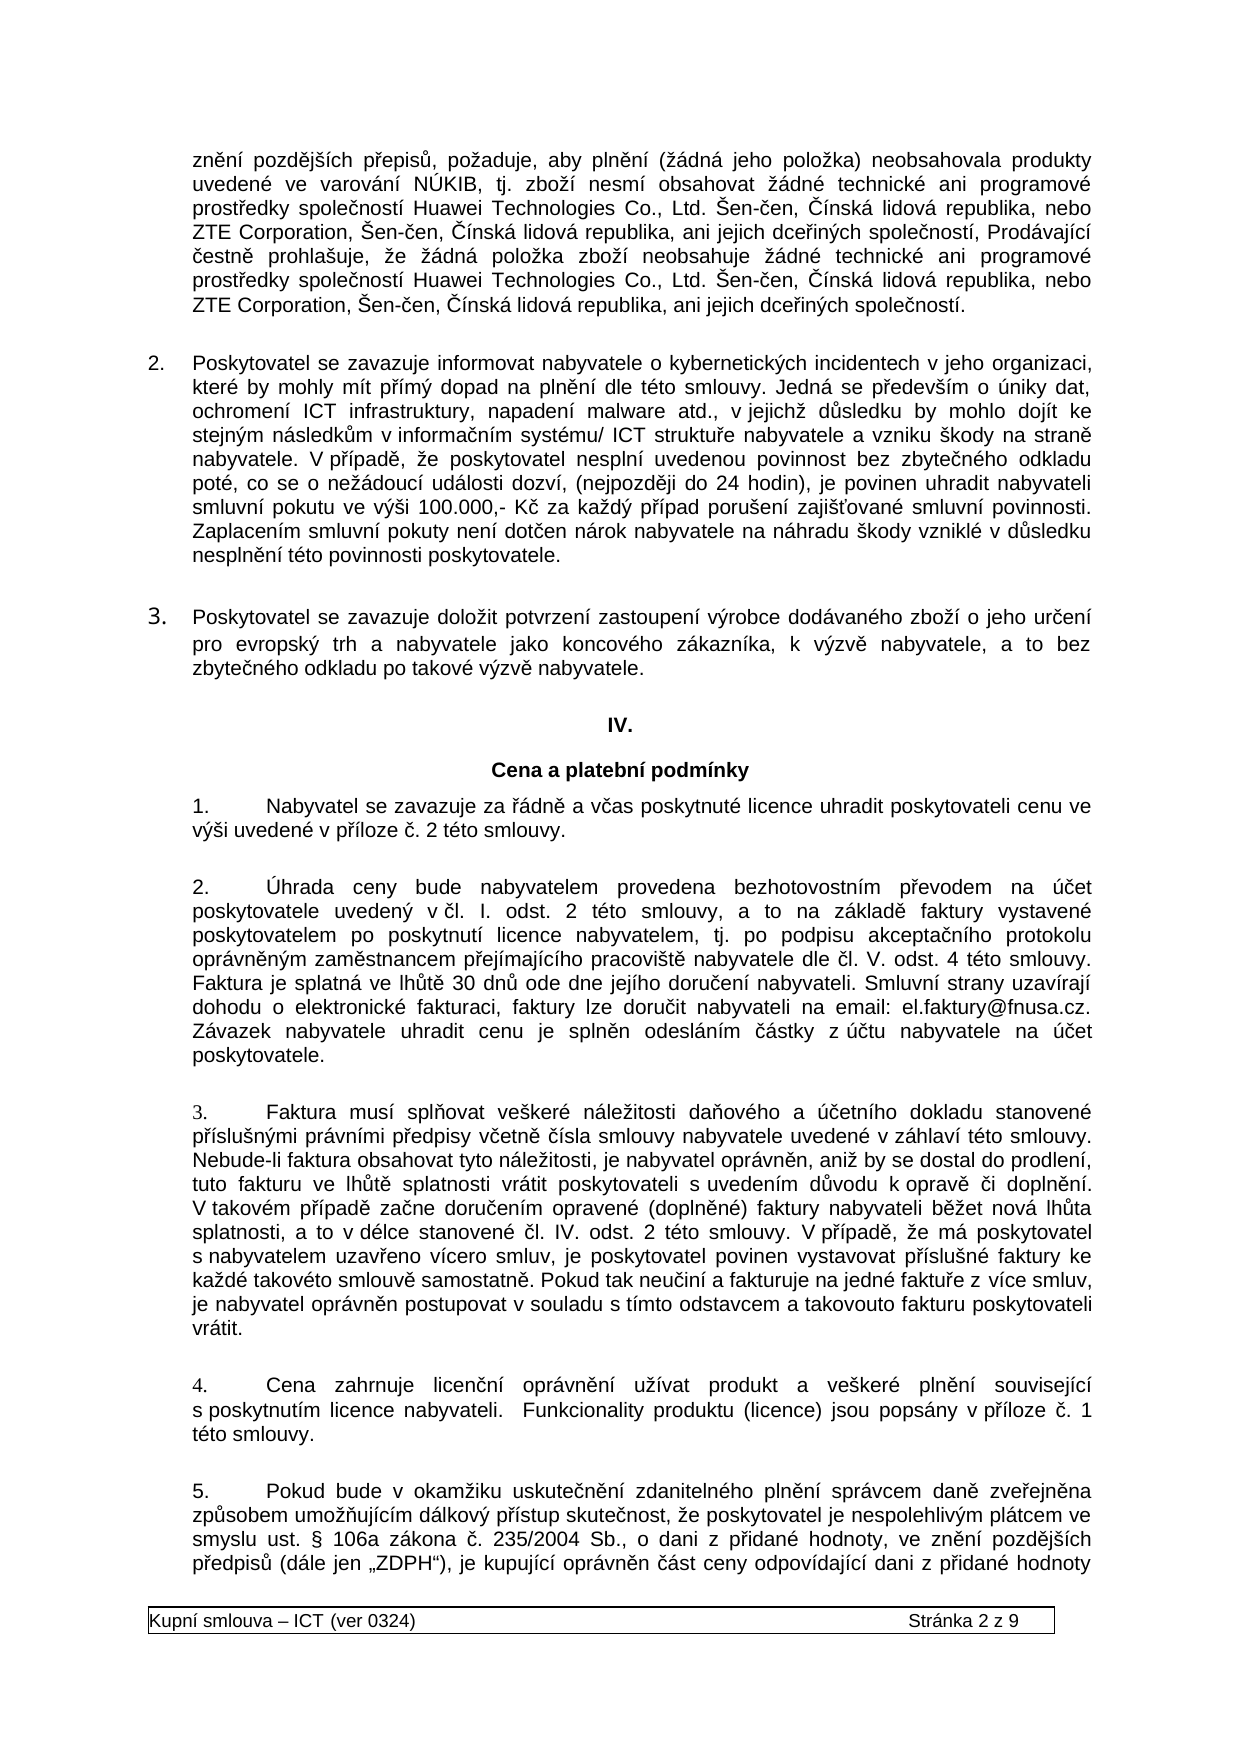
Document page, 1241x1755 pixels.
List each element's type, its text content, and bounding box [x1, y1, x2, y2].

list Pokud bude v okamžiku uskutečnění zdanitelného plnění správcem daně zveřejněna způsobem umožňujícím dálkový přístup skutečnost, že poskytovatel je nespolehlivým plátcem ve smyslu ust. § 106a zákona č. 235/2004 Sb., o dani z přidané hodnoty, ve znění pozdějších předpisů (dále jen „ZDPH“), je kupující oprávněn část ceny odpovídající dani z přidané hodnoty [192, 1479, 1093, 1574]
list Poskytovatel se zavazuje doložit potvrzení zastoupení výrobce dodávaného zboží o jeho určení pro evropský trh a nabyvatele jako koncového zákazníka, k výzvě nabyvatele, a to bez zbytečného odkladu po takové výzvě nabyvatele. [148, 600, 1093, 679]
list Cena zahrnuje licenční oprávnění užívat produkt a veškeré plnění související s poskytnutím licence nabyvateli. Funkcionality produktu (licence) jsou popsány v příloze č. 1 této smlouvy. [192, 1373, 1093, 1445]
text IV. [148, 713, 1093, 737]
list znění pozdějších přepisů, požaduje, aby plnění (žádná jeho položka) neobsahovala produkty uvedené ve varování NÚKIB, tj. zboží nesmí obsahovat žádné technické ani programové prostředky společností Huawei Technologies Co., Ltd. Šen-čen, Čínská lidová republika, nebo ZTE Corporation, Šen-čen, Čínská lidová republika, ani jejich dceřiných společností, Prodávající čestně prohlašuje, že žádná položka zboží neobsahuje žádné technické ani programové prostředky společností Huawei Technologies Co., Ltd. Šen-čen, Čínská lidová republika, nebo ZTE Corporation, Šen-čen, Čínská lidová republika, ani jejich dceřiných společností. [148, 148, 1093, 318]
list Poskytovatel se zavazuje informovat nabyvatele o kybernetických incidentech v jeho organizaci, které by mohly mít přímý dopad na plnění dle této smlouvy. Jedná se především o úniky dat, ochromení ICT infrastruktury, napadení malware atd., v jejichž důsledku by mohlo dojít ke stejným následkům v informačním systému/ ICT struktuře nabyvatele a vzniku škody na straně nabyvatele. V případě, že poskytovatel nesplní uvedenou povinnost bez zbytečného odkladu poté, co se o nežádoucí události dozví, (nejpozději do 24 hodin), je povinen uhradit nabyvateli smluvní pokutu ve výši 100.000,- Kč za každý případ porušení zajišťované smluvní povinnosti. Zaplacením smluvní pokuty není dotčen nárok nabyvatele na náhradu škody vzniklé v důsledku nesplnění této povinnosti poskytovatele. [148, 351, 1093, 567]
list Úhrada ceny bude nabyvatelem provedena bezhotovostním převodem na účet poskytovatele uvedený v čl. I. odst. 2 této smlouvy, a to na základě faktury vystavené poskytovatelem po poskytnutí licence nabyvatelem, tj. po podpisu akceptačního protokolu oprávněným zaměstnancem přejímajícího pracoviště nabyvatele dle čl. V. odst. 4 této smlouvy. Faktura je splatná ve lhůtě 30 dnů ode dne jejího doručení nabyvateli. Smluvní strany uzavírají dohodu o elektronické fakturaci, faktury lze doručit nabyvateli na email: el.faktury@fnusa.cz. Závazek nabyvatele uhradit cenu je splněn odesláním částky z účtu nabyvatele na účet poskytovatele. [192, 875, 1093, 1067]
list Nabyvatel se zavazuje za řádně a včas poskytnuté licence uhradit poskytovateli cenu ve výši uvedené v příloze č. 2 této smlouvy. [192, 794, 1093, 842]
text Cena a platební podmínky [148, 757, 1093, 781]
list Faktura musí splňovat veškeré náležitosti daňového a účetního dokladu stanovené příslušnými právními předpisy včetně čísla smlouvy nabyvatele uvedené v záhlaví této smlouvy. Nebude-li faktura obsahovat tyto náležitosti, je nabyvatel oprávněn, aniž by se dostal do prodlení, tuto fakturu ve lhůtě splatnosti vrátit poskytovateli s uvedením důvodu k opravě či doplnění. V takovém případě začne doručením opravené (doplněné) faktury nabyvateli běžet nová lhůta splatnosti, a to v délce stanovené čl. IV. odst. 2 této smlouvy. V případě, že má poskytovatel s nabyvatelem uzavřeno vícero smluv, je poskytovatel povinen vystavovat příslušné faktury ke každé takovéto smlouvě samostatně. Pokud tak neučiní a fakturuje na jedné faktuře z více smluv, je nabyvatel oprávněn postupovat v souladu s tímto odstavcem a takovouto fakturu poskytovateli vrátit. [192, 1100, 1093, 1340]
